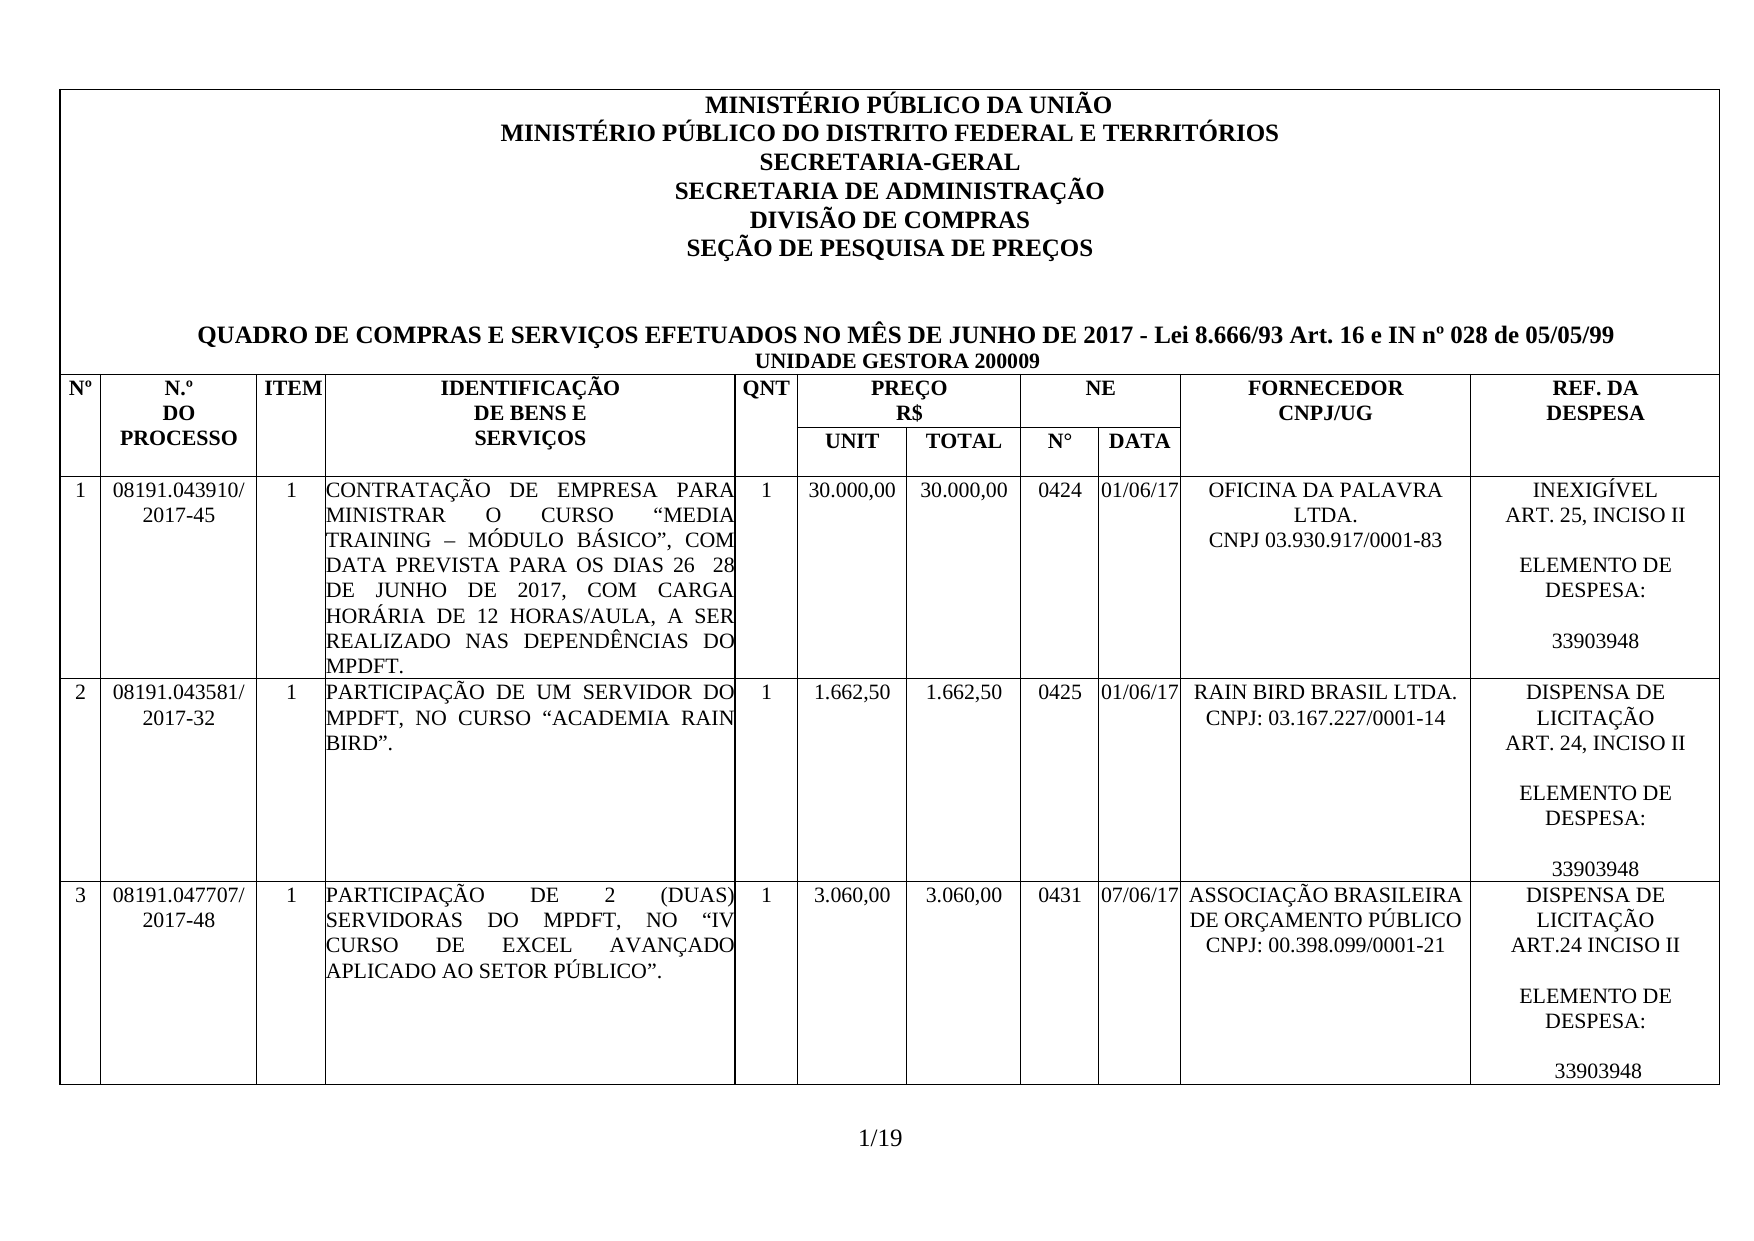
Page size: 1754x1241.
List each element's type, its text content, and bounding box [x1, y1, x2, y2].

table_cell 1 [736, 477, 797, 678]
table_cell N° [1021, 428, 1098, 476]
table_cell 1 [257, 882, 325, 1084]
table_cell 0424 [1021, 477, 1098, 678]
table_cell 01/06/17 [1099, 477, 1180, 678]
table_cell QNT [736, 375, 797, 476]
table_cell ASSOCIAÇÃO BRASILEIRA DE ORÇAMENTO PÚBLICO CNPJ: 00.398.099/0001-21 [1181, 882, 1470, 1084]
table_cell IDENTIFICAÇÃO DE BENS E SERVIÇOS [326, 375, 734, 476]
table_cell PARTICIPAÇÃO DE UM SERVIDOR DO MPDFT, NO CURSO “ACADEMIA RAIN BIRD”. [326, 679, 734, 881]
table_cell DISPENSA DE LICITAÇÃO ART. 24, INCISO II ELEMENTO DE DESPESA: 33903948 [1471, 679, 1719, 881]
table_cell 3 [61, 882, 100, 1084]
table_cell 3.060,00 [907, 882, 1020, 1084]
table_cell 1 [61, 477, 100, 678]
table_cell PARTICIPAÇÃO DE 2 (DUAS) SERVIDORAS DO MPDFT, NO “IV CURSO DE EXCEL AVANÇADO APLICADO AO SETOR PÚBLICO”. [326, 882, 734, 1084]
table_cell ITEM [257, 375, 325, 476]
table_cell 1 [257, 679, 325, 881]
table_cell NE [1021, 375, 1180, 427]
table_cell 1.662,50 [907, 679, 1020, 881]
table_cell 2 [61, 679, 100, 881]
table_cell N.º DO PROCESSO [101, 375, 256, 476]
table_cell 08191.047707/ 2017-48 [101, 882, 256, 1084]
table_cell 08191.043910/ 2017-45 [101, 477, 256, 678]
table_cell 07/06/17 [1099, 882, 1180, 1084]
table_cell 1 [736, 679, 797, 881]
table_cell DATA [1099, 428, 1180, 476]
table_cell 3.060,00 [798, 882, 906, 1084]
table_cell DISPENSA DE LICITAÇÃO ART.24 INCISO II ELEMENTO DE DESPESA: 33903948 [1471, 882, 1719, 1084]
table_cell 08191.043581/ 2017-32 [101, 679, 256, 881]
table_cell OFICINA DA PALAVRA LTDA. CNPJ 03.930.917/0001-83 [1181, 477, 1470, 678]
table_cell Nº [61, 375, 100, 476]
table_cell CONTRATAÇÃO DE EMPRESA PARA MINISTRAR O CURSO “MEDIA TRAINING – MÓDULO BÁSICO”, COM DATA PREVISTA PARA OS DIAS 26 28 DE JUNHO DE 2017, COM CARGA HORÁRIA DE 12 HORAS/AULA, A SER REALIZADO NAS DEPENDÊNCIAS DO MPDFT. [326, 477, 734, 678]
table_cell 1 [736, 882, 797, 1084]
table_cell FORNECEDOR CNPJ/UG [1181, 375, 1470, 476]
table_cell UNIT [798, 428, 906, 476]
table_cell 30.000,00 [907, 477, 1020, 678]
table_cell 1.662,50 [798, 679, 906, 881]
table_cell 0425 [1021, 679, 1098, 881]
table_cell 01/06/17 [1099, 679, 1180, 881]
table_cell REF. DA DESPESA [1471, 375, 1719, 476]
table_cell INEXIGÍVEL ART. 25, INCISO II ELEMENTO DE DESPESA: 33903948 [1471, 477, 1719, 678]
table_cell 0431 [1021, 882, 1098, 1084]
table_header MINISTÉRIO PÚBLICO DA UNIÃO MINISTÉRIO PÚBLICO DO DISTRITO FEDERAL E TERRITÓRIOS SECRETARIA-GERAL SECRETARIA DE ADMINISTRAÇÃO DIVISÃO DE COMPRAS SEÇÃO DE PESQUISA DE PREÇOS QUADRO DE COMPRAS E SERVIÇOS EFETUADOS NO MÊS DE JUNHO DE 2017 - Lei 8.666/93 Art. 16 e IN nº 028 de 05/05/99 UNIDADE GESTORA 200009 [61, 90, 1719, 374]
table_cell 30.000,00 [798, 477, 906, 678]
table_cell RAIN BIRD BRASIL LTDA. CNPJ: 03.167.227/0001-14 [1181, 679, 1470, 881]
table_cell TOTAL [907, 428, 1020, 476]
table_cell 1 [257, 477, 325, 678]
table_cell PREÇO R$ [798, 375, 1020, 427]
